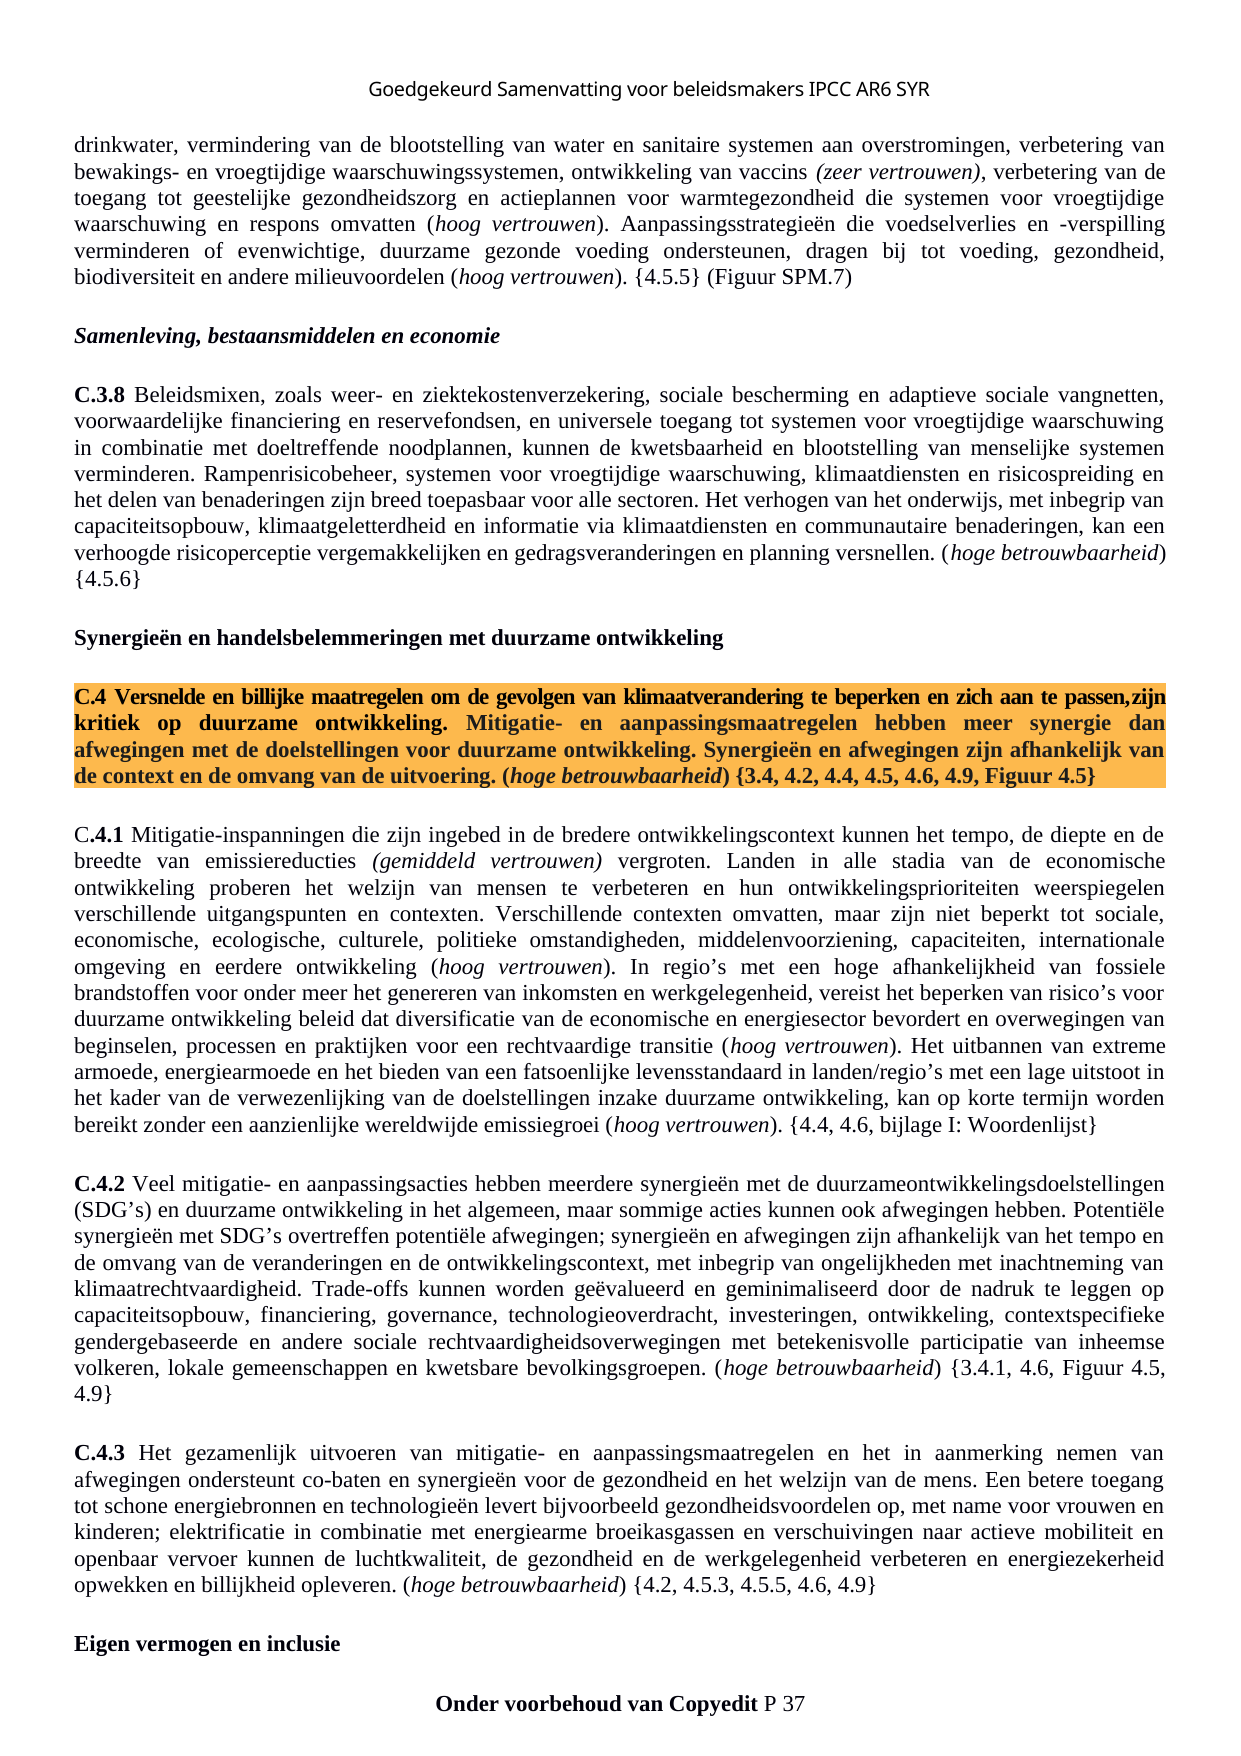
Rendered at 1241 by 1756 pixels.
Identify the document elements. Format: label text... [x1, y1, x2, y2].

text C.3.8 Beleidsmixen, zoals weer- en ziektekostenverzekering, sociale bescherming en adaptieve sociale vangnetten, voorwaardelijke financiering en reservefondsen, en universele toegang tot systemen voor vroegtijdige waarschuwing in combinatie met doeltreffende noodplannen, kunnen de kwetsbaarheid en blootstelling van menselijke systemen verminderen. Rampenrisicobeheer, systemen voor vroegtijdige waarschuwing, klimaatdiensten en risicospreiding en het delen van benaderingen zijn breed toepasbaar voor alle sectoren. Het verhogen van het onderwijs, met inbegrip van capaciteitsopbouw, klimaatgeletterdheid en informatie via klimaatdiensten en communautaire benaderingen, kan een verhoogde risicoperceptie vergemakkelijken en gedragsveranderingen en planning versnellen. (hoge betrouwbaarheid) {4.5.6} [74, 381, 1166, 592]
text C.4.3 Het gezamenlijk uitvoeren van mitigatie- en aanpassingsmaatregelen en het in aanmerking nemen van afwegingen ondersteunt co-baten en synergieën voor de gezondheid en het welzijn van de mens. Een betere toegang tot schone energiebronnen en technologieën levert bijvoorbeeld gezondheidsvoordelen op, met name voor vrouwen en kinderen; elektrificatie in combinatie met energiearme broeikasgassen en verschuivingen naar actieve mobiliteit en openbaar vervoer kunnen de luchtkwaliteit, de gezondheid en de werkgelegenheid verbeteren en energiezekerheid opwekken en billijkheid opleveren. (hoge betrouwbaarheid) {4.2, 4.5.3, 4.5.5, 4.6, 4.9} [74, 1439, 1166, 1597]
text Samenleving, bestaansmiddelen en economie [74, 322, 1166, 348]
text C.4.2 Veel mitigatie- en aanpassingsacties hebben meerdere synergieën met de duurzameontwikkelingsdoelstellingen (SDG’s) en duurzame ontwikkeling in het algemeen, maar sommige acties kunnen ook afwegingen hebben. Potentiële synergieën met SDG’s overtreffen potentiële afwegingen; synergieën en afwegingen zijn afhankelijk van het tempo en de omvang van de veranderingen en de ontwikkelingscontext, met inbegrip van ongelijkheden met inachtneming van klimaatrechtvaardigheid. Trade-offs kunnen worden geëvalueerd en geminimaliseerd door de nadruk te leggen op capaciteitsopbouw, financiering, governance, technologieoverdracht, investeringen, ontwikkeling, contextspecifieke gendergebaseerde en andere sociale rechtvaardigheidsoverwegingen met betekenisvolle participatie van inheemse volkeren, lokale gemeenschappen en kwetsbare bevolkingsgroepen. (hoge betrouwbaarheid) {3.4.1, 4.6, Figuur 4.5, 4.9} [74, 1170, 1166, 1407]
text drinkwater, vermindering van de blootstelling van water en sanitaire systemen aan overstromingen, verbetering van bewakings- en vroegtijdige waarschuwingssystemen, ontwikkeling van vaccins (zeer vertrouwen), verbetering van de toegang tot geestelijke gezondheidszorg en actieplannen voor warmtegezondheid die systemen voor vroegtijdige waarschuwing en respons omvatten (hoog vertrouwen). Aanpassingsstrategieën die voedselverlies en -verspilling verminderen of evenwichtige, duurzame gezonde voeding ondersteunen, dragen bij tot voeding, gezondheid, biodiversiteit en andere milieuvoordelen (hoog vertrouwen). {4.5.5} (Figuur SPM.7) [74, 131, 1166, 289]
text Eigen vermogen en inclusie [74, 1630, 1166, 1656]
text C.4.1 Mitigatie-inspanningen die zijn ingebed in de bredere ontwikkelingscontext kunnen het tempo, de diepte en de breedte van emissiereducties (gemiddeld vertrouwen) vergroten. Landen in alle stadia van de economische ontwikkeling proberen het welzijn van mensen te verbeteren en hun ontwikkelingsprioriteiten weerspiegelen verschillende uitgangspunten en contexten. Verschillende contexten omvatten, maar zijn niet beperkt tot sociale, economische, ecologische, culturele, politieke omstandigheden, middelenvoorziening, capaciteiten, internationale omgeving en eerdere ontwikkeling (hoog vertrouwen). In regio’s met een hoge afhankelijkheid van fossiele brandstoffen voor onder meer het genereren van inkomsten en werkgelegenheid, vereist het beperken van risico’s voor duurzame ontwikkeling beleid dat diversificatie van de economische en energiesector bevordert en overwegingen van beginselen, processen en praktijken voor een rechtvaardige transitie (hoog vertrouwen). Het uitbannen van extreme armoede, energiearmoede en het bieden van een fatsoenlijke levensstandaard in landen/regio’s met een lage uitstoot in het kader van de verwezenlijking van de doelstellingen inzake duurzame ontwikkeling, kan op korte termijn worden bereikt zonder een aanzienlijke wereldwijde emissiegroei (hoog vertrouwen). {4.4, 4.6, bijlage I: Woordenlijst} [74, 821, 1166, 1137]
text Synergieën en handelsbelemmeringen met duurzame ontwikkeling [74, 624, 1166, 651]
text C.4 Versnelde en billijke maatregelen om de gevolgen van klimaatverandering te beperken en zich aan te passen,zijn kritiek op duurzame ontwikkeling. Mitigatie- en aanpassingsmaatregelen hebben meer synergie dan afwegingen met de doelstellingen voor duurzame ontwikkeling. Synergieën en afwegingen zijn afhankelijk van de context en de omvang van de uitvoering. (hoge betrouwbaarheid) {3.4, 4.2, 4.4, 4.5, 4.6, 4.9, Figuur 4.5} [74, 683, 1166, 788]
